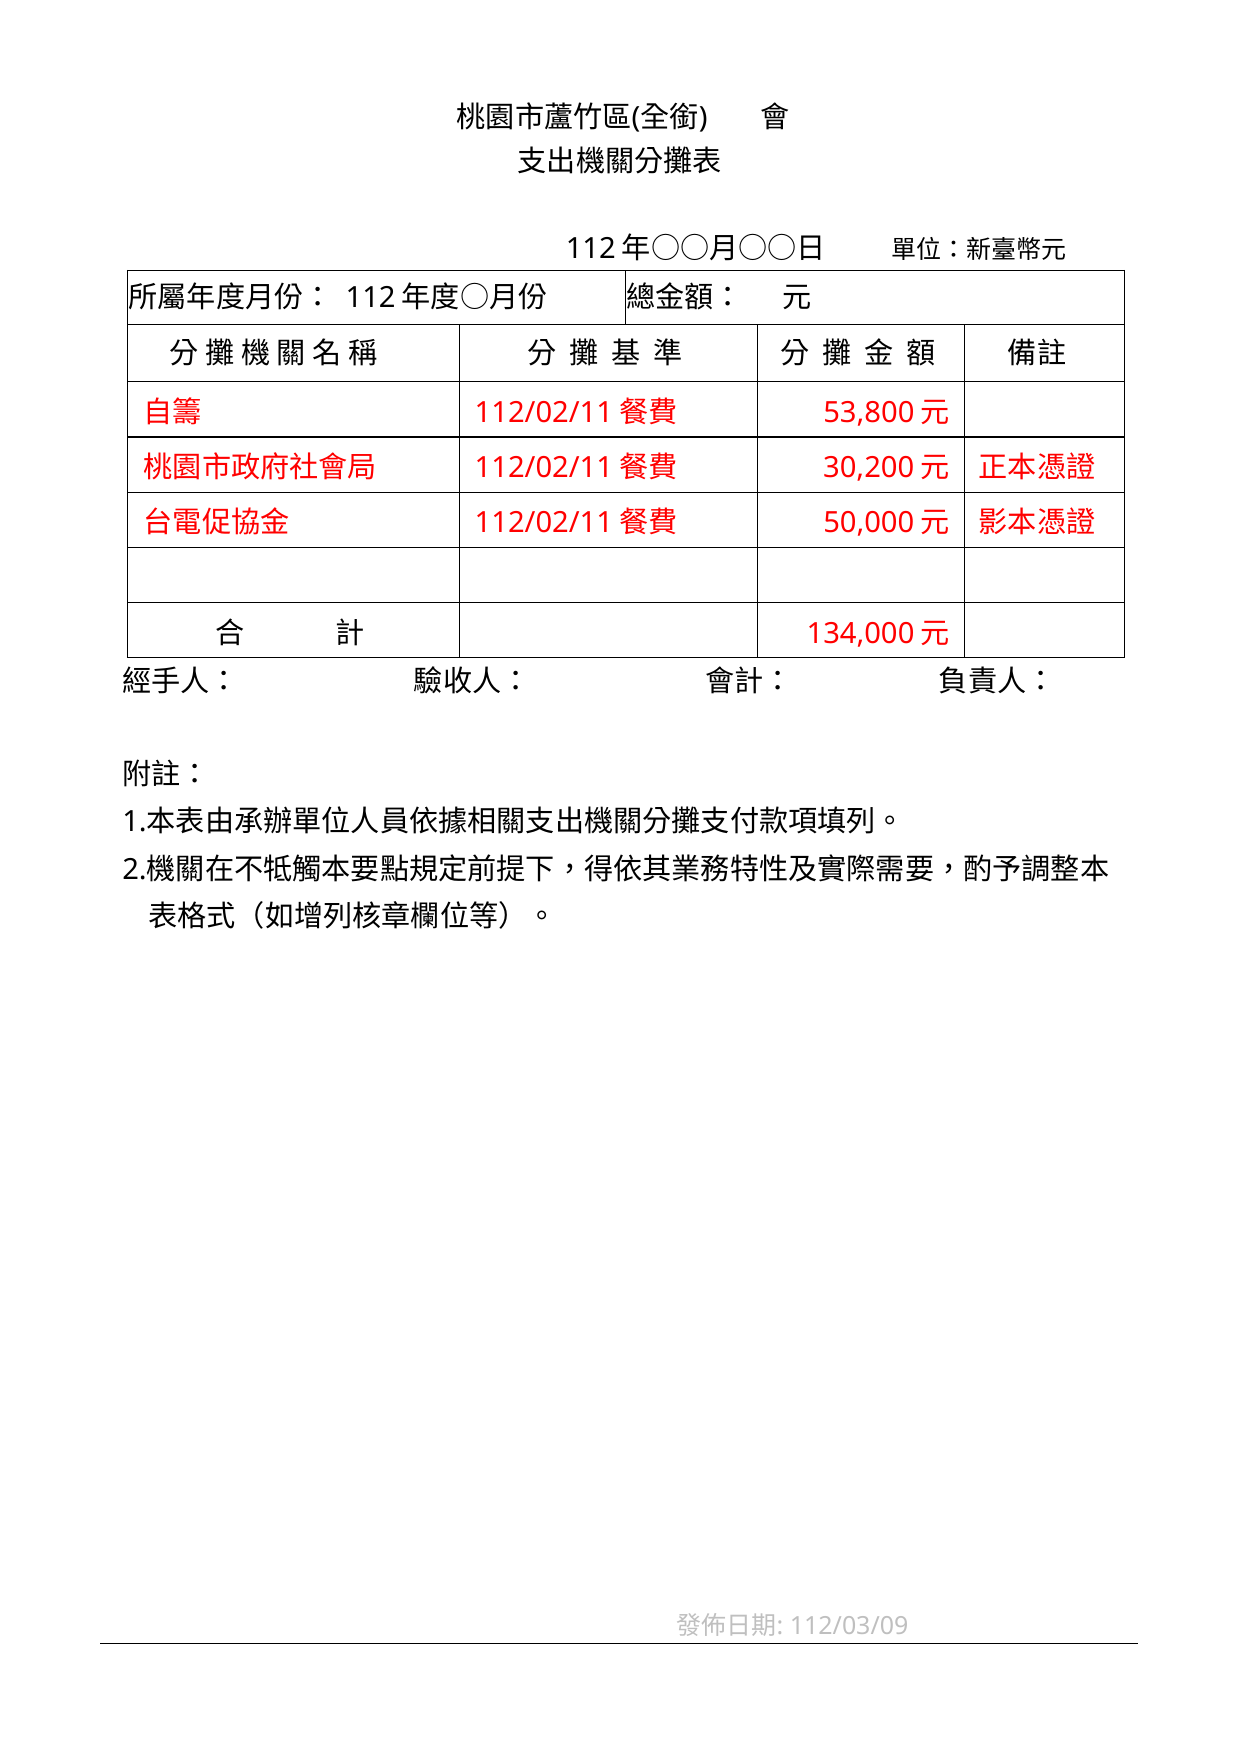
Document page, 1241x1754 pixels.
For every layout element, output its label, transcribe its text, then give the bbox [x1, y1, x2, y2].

table_cell 53,800元 [758, 382, 964, 436]
table_cell 50,000元 [758, 493, 964, 547]
table_cell [965, 382, 1124, 436]
table_cell 112/02/11餐費 [460, 382, 757, 436]
table_cell 合 計 [128, 603, 459, 657]
table_cell 134,000元 [758, 603, 964, 657]
table_header 所屬年度月份： 112年度○月份 [128, 271, 625, 324]
table_cell [758, 548, 964, 602]
table_header 桃園市蘆竹區(全銜) 會 支出機關分攤表 112年○○月○○日 單位：新臺幣元 經手人： 驗收人： 會計： 負責人： 附註： 1.本表由承辦單位人員依據相關支出機關分攤支付款項填列。 2.機關在不牴觸本要點規定前提下，得依其業務特性及實際需要，酌予調整本表格式（如增列核章欄位等）。 發佈日期: 112/03/09 所得稅扣繳切結書 本會辦理「 」活動，涉及個人所得部分，將依所得稅法等相關規定，辦理所得歸戶及申報扣繳。 此致 桃園市蘆竹區公所 切結單位： 負責人: 地址： 電話： 中 華 民 國 年 月 日 發佈日期: 112/03/09 桃園市蘆竹區(全銜) 會 辦理○○○○○○ 活動成果報告書 [100, 59, 1138, 1643]
table_cell 自籌 [128, 382, 459, 436]
table_cell 影本憑證 [965, 493, 1124, 547]
table_cell 112/02/11餐費 [460, 493, 757, 547]
table_cell 台電促協金 [128, 493, 459, 547]
table_cell 分 攤 基 準 [460, 325, 757, 381]
table_cell 分 攤 機 關 名 稱 [128, 325, 459, 381]
table_cell 桃園市政府社會局 [128, 438, 459, 492]
table_cell 分 攤 金 額 [758, 325, 964, 381]
table_cell 備註 [965, 325, 1124, 381]
table_cell 正本憑證 [965, 438, 1124, 492]
table_cell [965, 548, 1124, 602]
table_cell 112/02/11餐費 [460, 438, 757, 492]
table_cell [128, 548, 459, 602]
table_cell [460, 603, 757, 657]
table_cell 30,200元 [758, 438, 964, 492]
table_cell [460, 548, 757, 602]
table_cell [965, 603, 1124, 657]
table_header 總金額： 元 [626, 271, 1124, 324]
